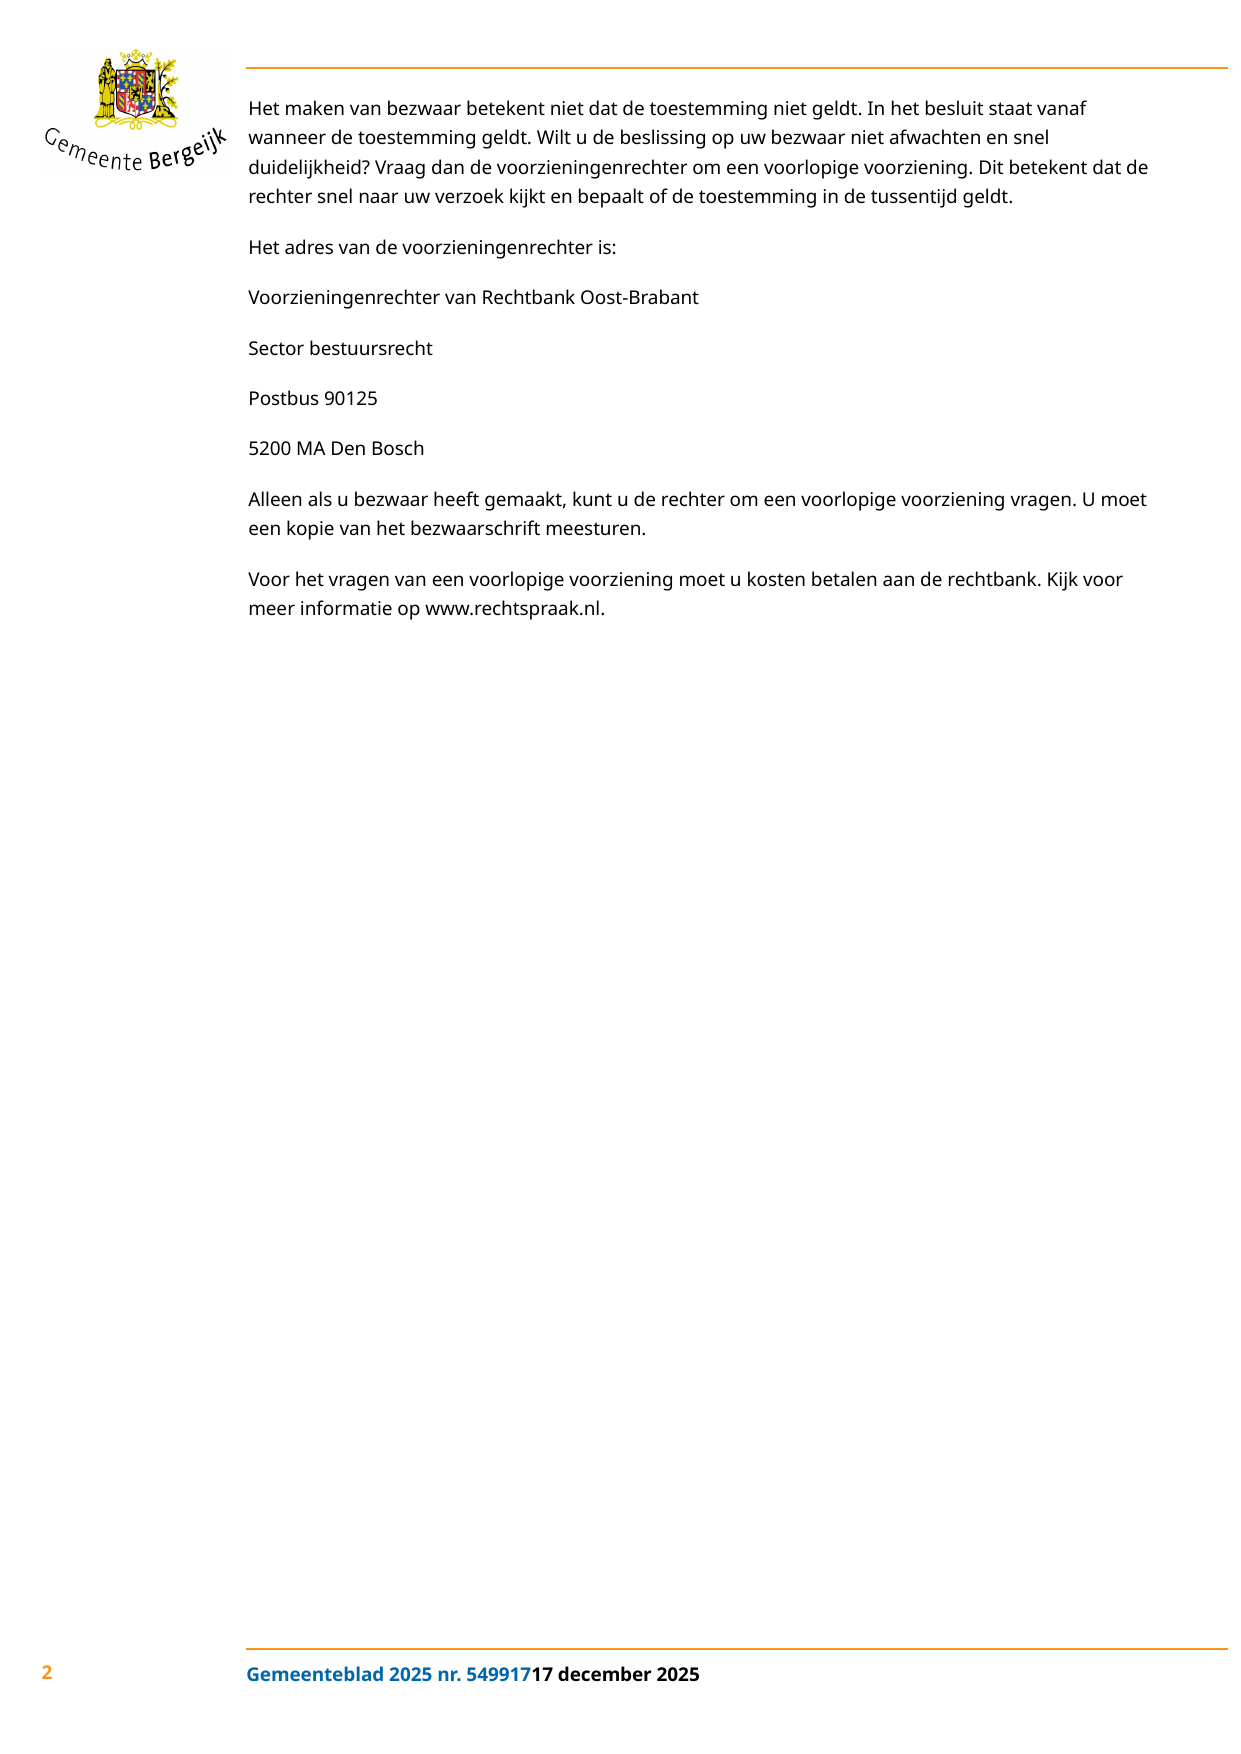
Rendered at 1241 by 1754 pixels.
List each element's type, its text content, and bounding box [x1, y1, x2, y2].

text Sector bestuursrecht [248, 335, 1152, 361]
text Het maken van bezwaar betekent niet dat de toestemming niet geldt. In het besluit staat vanaf wanneer de toestemming geldt. Wilt u de beslissing op uw bezwaar niet afwachten en snel duidelijkheid? Vraag dan de voorzieningenrechter om een voorlopige voorziening. Dit betekent dat de rechter snel naar uw verzoek kijkt en bepaalt of de toestemming in de tussentijd geldt. [248, 95, 1152, 209]
text 5200 MA Den Bosch [248, 436, 1152, 461]
text Voor het vragen van een voorlopige voorziening moet u kosten betalen aan de rechtbank. Kijk voor meer informatie op www.rechtspraak.nl. [248, 566, 1152, 621]
text Alleen als u bezwaar heeft gemaakt, kunt u de rechter om een voorlopige voorziening vragen. U moet een kopie van het bezwaarschrift meesturen. [248, 486, 1152, 541]
text Het adres van de voorzieningenrechter is: [248, 234, 1152, 260]
text Voorzieningenrechter van Rechtbank Oost-Brabant [248, 284, 1152, 310]
picture [41, 47, 231, 172]
text Postbus 90125 [248, 385, 1152, 411]
